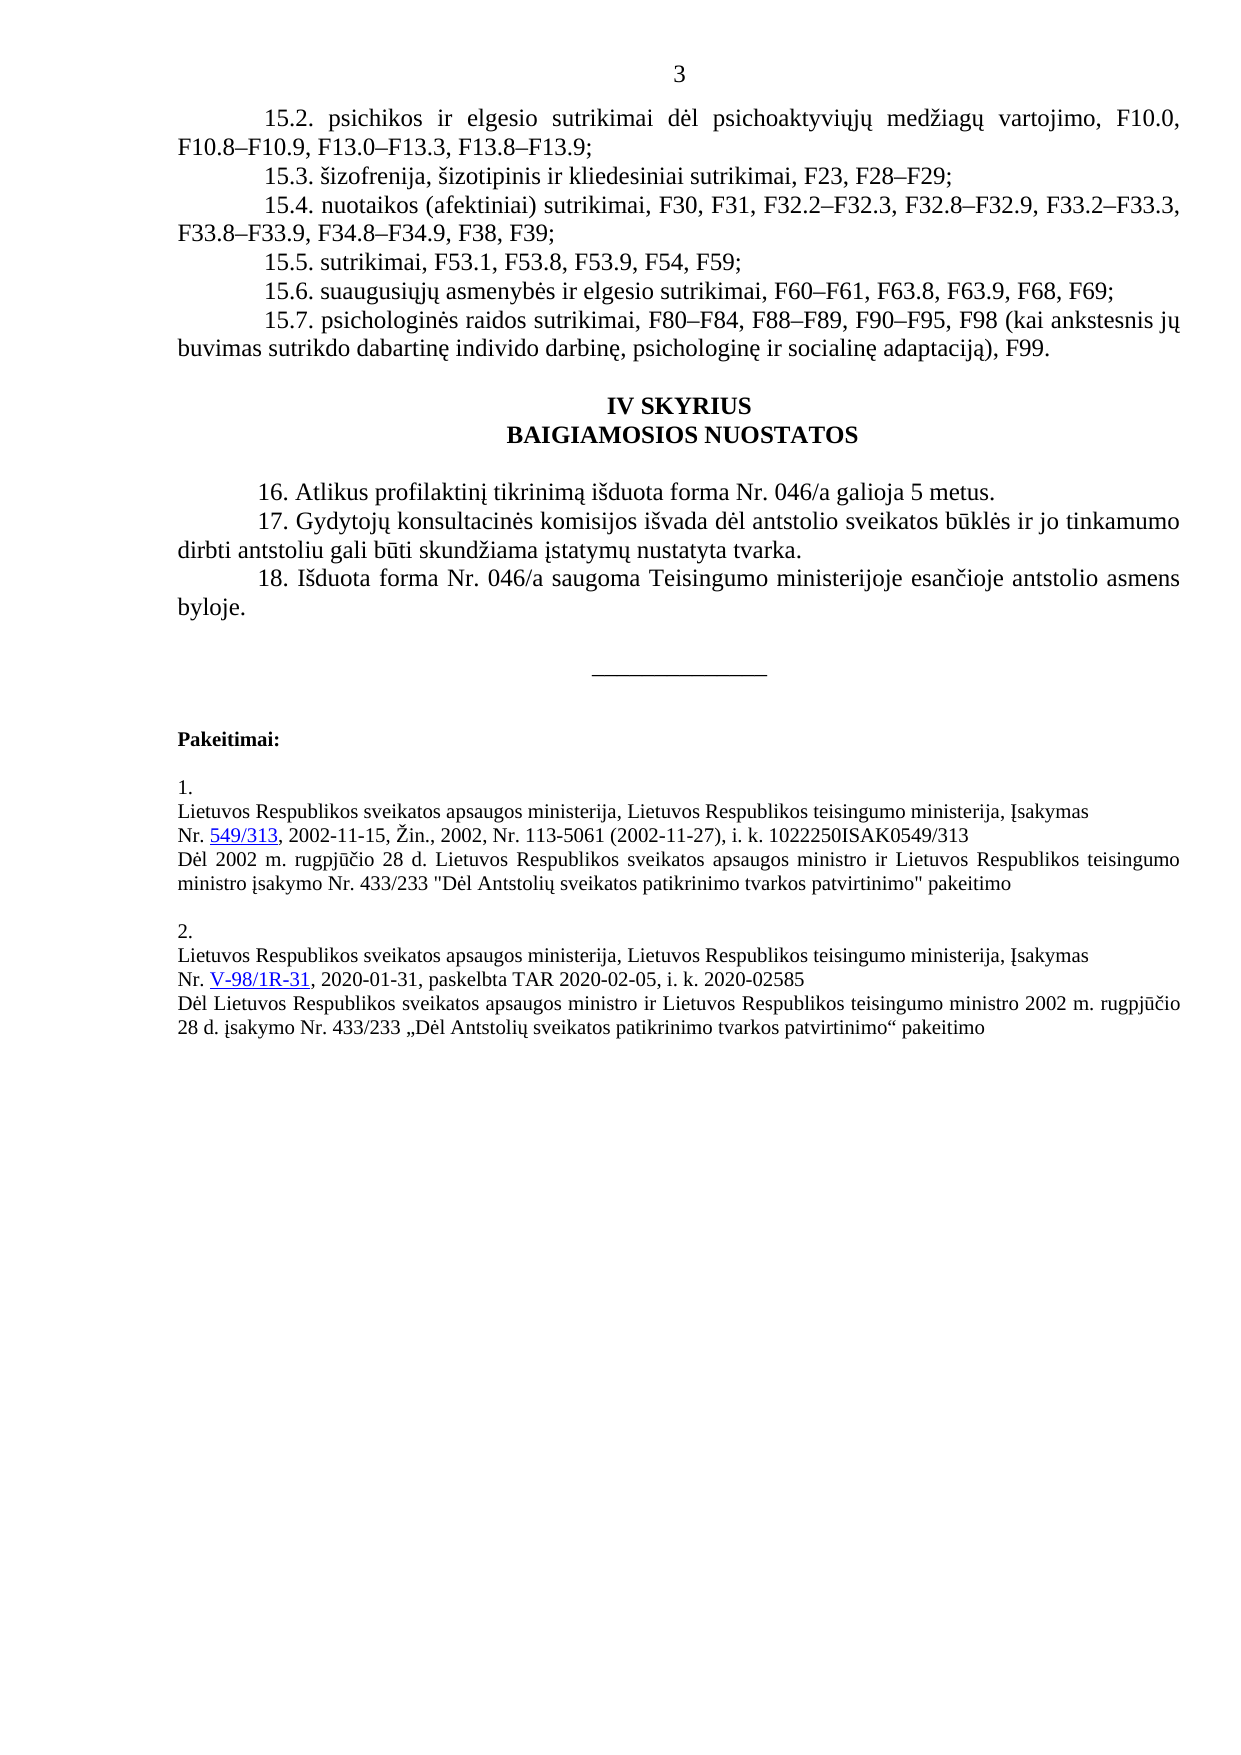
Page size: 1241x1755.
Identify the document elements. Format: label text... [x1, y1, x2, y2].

text 15.6. suaugusiųjų asmenybės ir elgesio sutrikimai, F60–F61, F63.8, F63.9, F68, F69; [177, 276, 1181, 305]
text 15.3. šizofrenija, šizotipinis ir kliedesiniai sutrikimai, F23, F28–F29; [177, 161, 1181, 190]
text 2. [177, 919, 1181, 943]
text BAIGIAMOSIOS NUOSTATOS [177, 420, 1181, 448]
text 16. Atlikus profilaktinį tikrinimą išduota forma Nr. 046/a galioja 5 metus. [177, 477, 1181, 506]
text 17. Gydytojų konsultacinės komisijos išvada dėl antstolio sveikatos būklės ir jo tinkamumo dirbti antstoliu gali būti skundžiama įstatymų nustatyta tvarka. [177, 506, 1181, 563]
text 15.4. nuotaikos (afektiniai) sutrikimai, F30, F31, F32.2–F32.3, F32.8–F32.9, F33.2–F33.3, F33.8–F33.9, F34.8–F34.9, F38, F39; [177, 190, 1181, 247]
text Dėl Lietuvos Respublikos sveikatos apsaugos ministro ir Lietuvos Respublikos teisingumo ministro 2002 m. rugpjūčio 28 d. įsakymo Nr. 433/233 „Dėl Antstolių sveikatos patikrinimo tvarkos patvirtinimo“ pakeitimo [177, 991, 1181, 1039]
text 18. Išduota forma Nr. 046/a saugoma Teisingumo ministerijoje esančioje antstolio asmens byloje. [177, 563, 1181, 621]
text ______________ [177, 650, 1181, 678]
text Nr. V-98/1R-31, 2020-01-31, paskelbta TAR 2020-02-05, i. k. 2020-02585 [177, 967, 1181, 991]
text 15.7. psichologinės raidos sutrikimai, F80–F84, F88–F89, F90–F95, F98 (kai ankstesnis jų buvimas sutrikdo dabartinę individo darbinę, psichologinę ir socialinę adaptaciją), F99. [177, 305, 1181, 362]
text Lietuvos Respublikos sveikatos apsaugos ministerija, Lietuvos Respublikos teisingumo ministerija, Įsakymas [177, 943, 1181, 967]
text 15.5. sutrikimai, F53.1, F53.8, F53.9, F54, F59; [177, 247, 1181, 276]
text 15.2. psichikos ir elgesio sutrikimai dėl psichoaktyviųjų medžiagų vartojimo, F10.0, F10.8–F10.9, F13.0–F13.3, F13.8–F13.9; [177, 103, 1181, 161]
text Pakeitimai: [177, 727, 1181, 751]
text 1. [177, 775, 1181, 799]
text Lietuvos Respublikos sveikatos apsaugos ministerija, Lietuvos Respublikos teisingumo ministerija, Įsakymas [177, 799, 1181, 823]
text Nr. 549/313, 2002-11-15, Žin., 2002, Nr. 113-5061 (2002-11-27), i. k. 1022250ISAK0549/313 [177, 823, 1181, 847]
text IV SKYRIUS [177, 391, 1181, 420]
text Dėl 2002 m. rugpjūčio 28 d. Lietuvos Respublikos sveikatos apsaugos ministro ir Lietuvos Respublikos teisingumo ministro įsakymo Nr. 433/233 "Dėl Antstolių sveikatos patikrinimo tvarkos patvirtinimo" pakeitimo [177, 847, 1181, 895]
